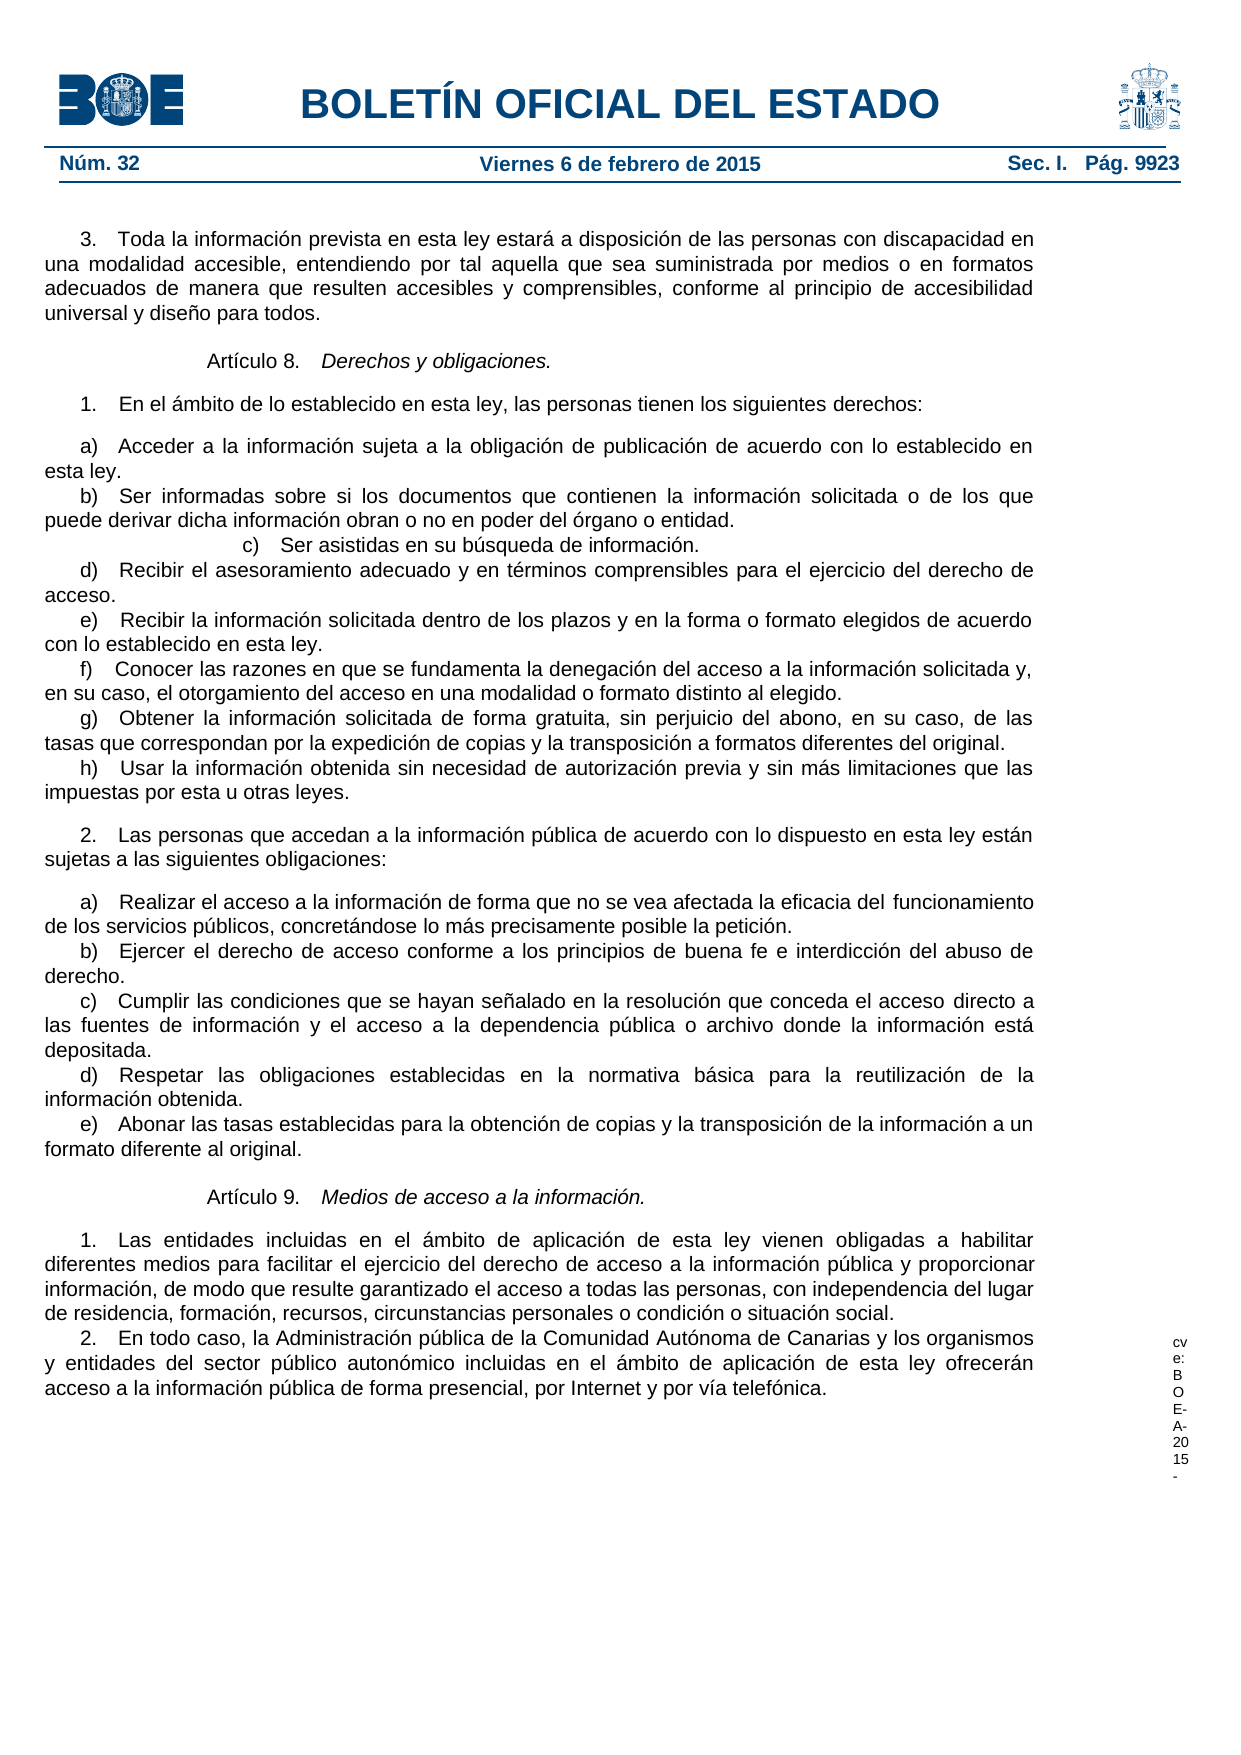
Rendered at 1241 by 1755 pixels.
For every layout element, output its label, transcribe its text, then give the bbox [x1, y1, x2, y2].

list Recibir la información solicitada dentro de los plazos y en la forma o formato elegidos de acuerdo con lo establecido en esta ley. [44, 607, 1034, 656]
text Artículo 9. Medios de acceso a la información. [207, 1185, 1196, 1209]
list Conocer las razones en que se fundamenta la denegación del acceso a la información solicitada y, en su caso, el otorgamiento del acceso en una modalidad o formato distinto al elegido. [44, 657, 1034, 705]
list En el ámbito de lo establecido en esta ley, las personas tienen los siguientes derechos: [44, 392, 1035, 416]
list Realizar el acceso a la información de forma que no se vea afectada la eficacia del funcionamiento de los servicios públicos, concretándose lo más precisamente posible la petición. [44, 890, 1034, 938]
list Respetar las obligaciones establecidas en la normativa básica para la reutilización de la información obtenida. [44, 1062, 1034, 1111]
list Ser informadas sobre si los documentos que contienen la información solicitada o de los que puede derivar dicha información obran o no en poder del órgano o entidad. [44, 484, 1034, 532]
list cve: BOE-A-2015-1114 [1173, 1333, 1191, 1484]
list Recibir el asesoramiento adecuado y en términos comprensibles para el ejercicio del derecho de acceso. [44, 558, 1034, 607]
list Abonar las tasas establecidas para la obtención de copias y la transposición de la información a un formato diferente al original. [44, 1112, 1034, 1160]
list Toda la información prevista en esta ley estará a disposición de las personas con discapacidad en una modalidad accesible, entendiendo por tal aquella que sea suministrada por medios o en formatos adecuados de manera que resulten accesibles y comprensibles, conforme al principio de accesibilidad universal y diseño para todos. [44, 227, 1034, 324]
list Las personas que accedan a la información pública de acuerdo con lo dispuesto en esta ley están sujetas a las siguientes obligaciones: [44, 823, 1034, 871]
text Artículo 8. Derechos y obligaciones. [207, 349, 1196, 373]
list Las entidades incluidas en el ámbito de aplicación de esta ley vienen obligadas a habilitar diferentes medios para facilitar el ejercicio del derecho de acceso a la información pública y proporcionar información, de modo que resulte garantizado el acceso a todas las personas, con independencia del lugar de residencia, formación, recursos, circunstancias personales o condición o situación social. [44, 1227, 1036, 1325]
list Cumplir las condiciones que se hayan señalado en la resolución que conceda el acceso directo a las fuentes de información y el acceso a la dependencia pública o archivo donde la información está depositada. [44, 988, 1034, 1062]
list En todo caso, la Administración pública de la Comunidad Autónoma de Canarias y los organismos y entidades del sector público autonómico incluidas en el ámbito de aplicación de esta ley ofrecerán acceso a la información pública de forma presencial, por Internet y por vía telefónica. [44, 1326, 1035, 1399]
list Usar la información obtenida sin necesidad de autorización previa y sin más limitaciones que las impuestas por esta u otras leyes. [44, 756, 1034, 804]
list Ejercer el derecho de acceso conforme a los principios de buena fe e interdicción del abuso de derecho. [44, 939, 1034, 988]
list Obtener la información solicitada de forma gratuita, sin perjuicio del abono, en su caso, de las tasas que correspondan por la expedición de copias y la transposición a formatos diferentes del original. [44, 706, 1034, 755]
list Acceder a la información sujeta a la obligación de publicación de acuerdo con lo establecido en esta ley. [44, 434, 1034, 483]
list Ser asistidas en su búsqueda de información. [242, 533, 1196, 557]
